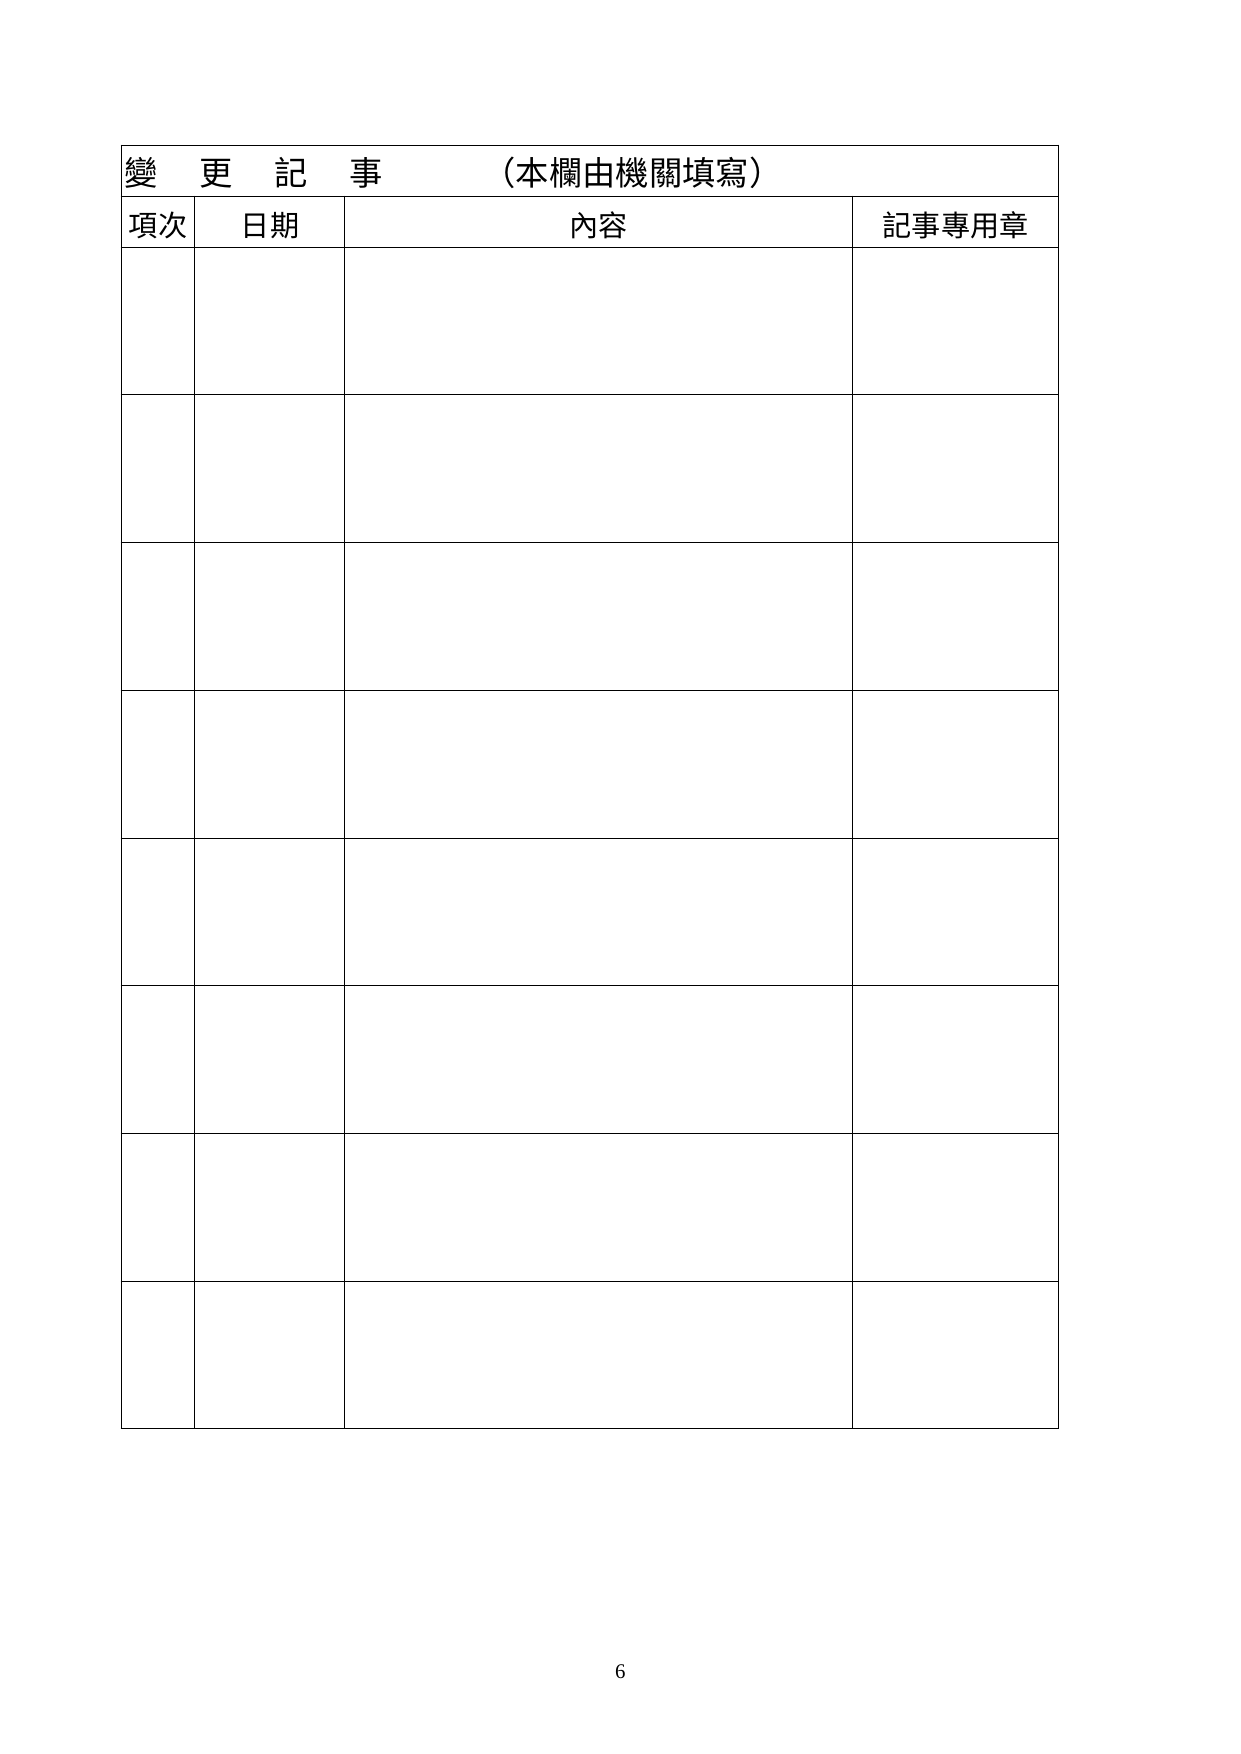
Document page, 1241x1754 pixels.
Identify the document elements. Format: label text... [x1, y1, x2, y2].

table_cell [122, 1134, 194, 1281]
table_cell [345, 543, 852, 690]
table_cell [345, 986, 852, 1133]
table_cell [195, 1134, 344, 1281]
table_cell [853, 1282, 1058, 1428]
table_cell [195, 543, 344, 690]
table_cell [195, 248, 344, 394]
table_cell [122, 986, 194, 1133]
table_cell [345, 248, 852, 394]
table_cell 項次 [122, 197, 194, 247]
table_cell [195, 839, 344, 985]
table_header 變更記事 （本欄由機關填寫） [122, 146, 1058, 196]
table_cell [853, 248, 1058, 394]
table_cell 內容 [345, 197, 852, 247]
table_cell [195, 1282, 344, 1428]
table_cell [122, 691, 194, 837]
table_cell [122, 1282, 194, 1428]
table_cell [195, 986, 344, 1133]
table_cell 日期 [195, 197, 344, 247]
table_cell [195, 395, 344, 542]
table_cell [122, 395, 194, 542]
table_cell [853, 691, 1058, 837]
table_cell [345, 691, 852, 837]
table_cell [853, 395, 1058, 542]
table_cell [345, 839, 852, 985]
table_cell [195, 691, 344, 837]
table_cell 記事專用章 [853, 197, 1058, 247]
table_cell [853, 839, 1058, 985]
table_cell [122, 248, 194, 394]
table_cell [345, 395, 852, 542]
table_cell [853, 543, 1058, 690]
table_cell [122, 839, 194, 985]
table_cell [853, 1134, 1058, 1281]
table_cell [345, 1282, 852, 1428]
table_cell [345, 1134, 852, 1281]
table_cell [122, 543, 194, 690]
table_cell [853, 986, 1058, 1133]
